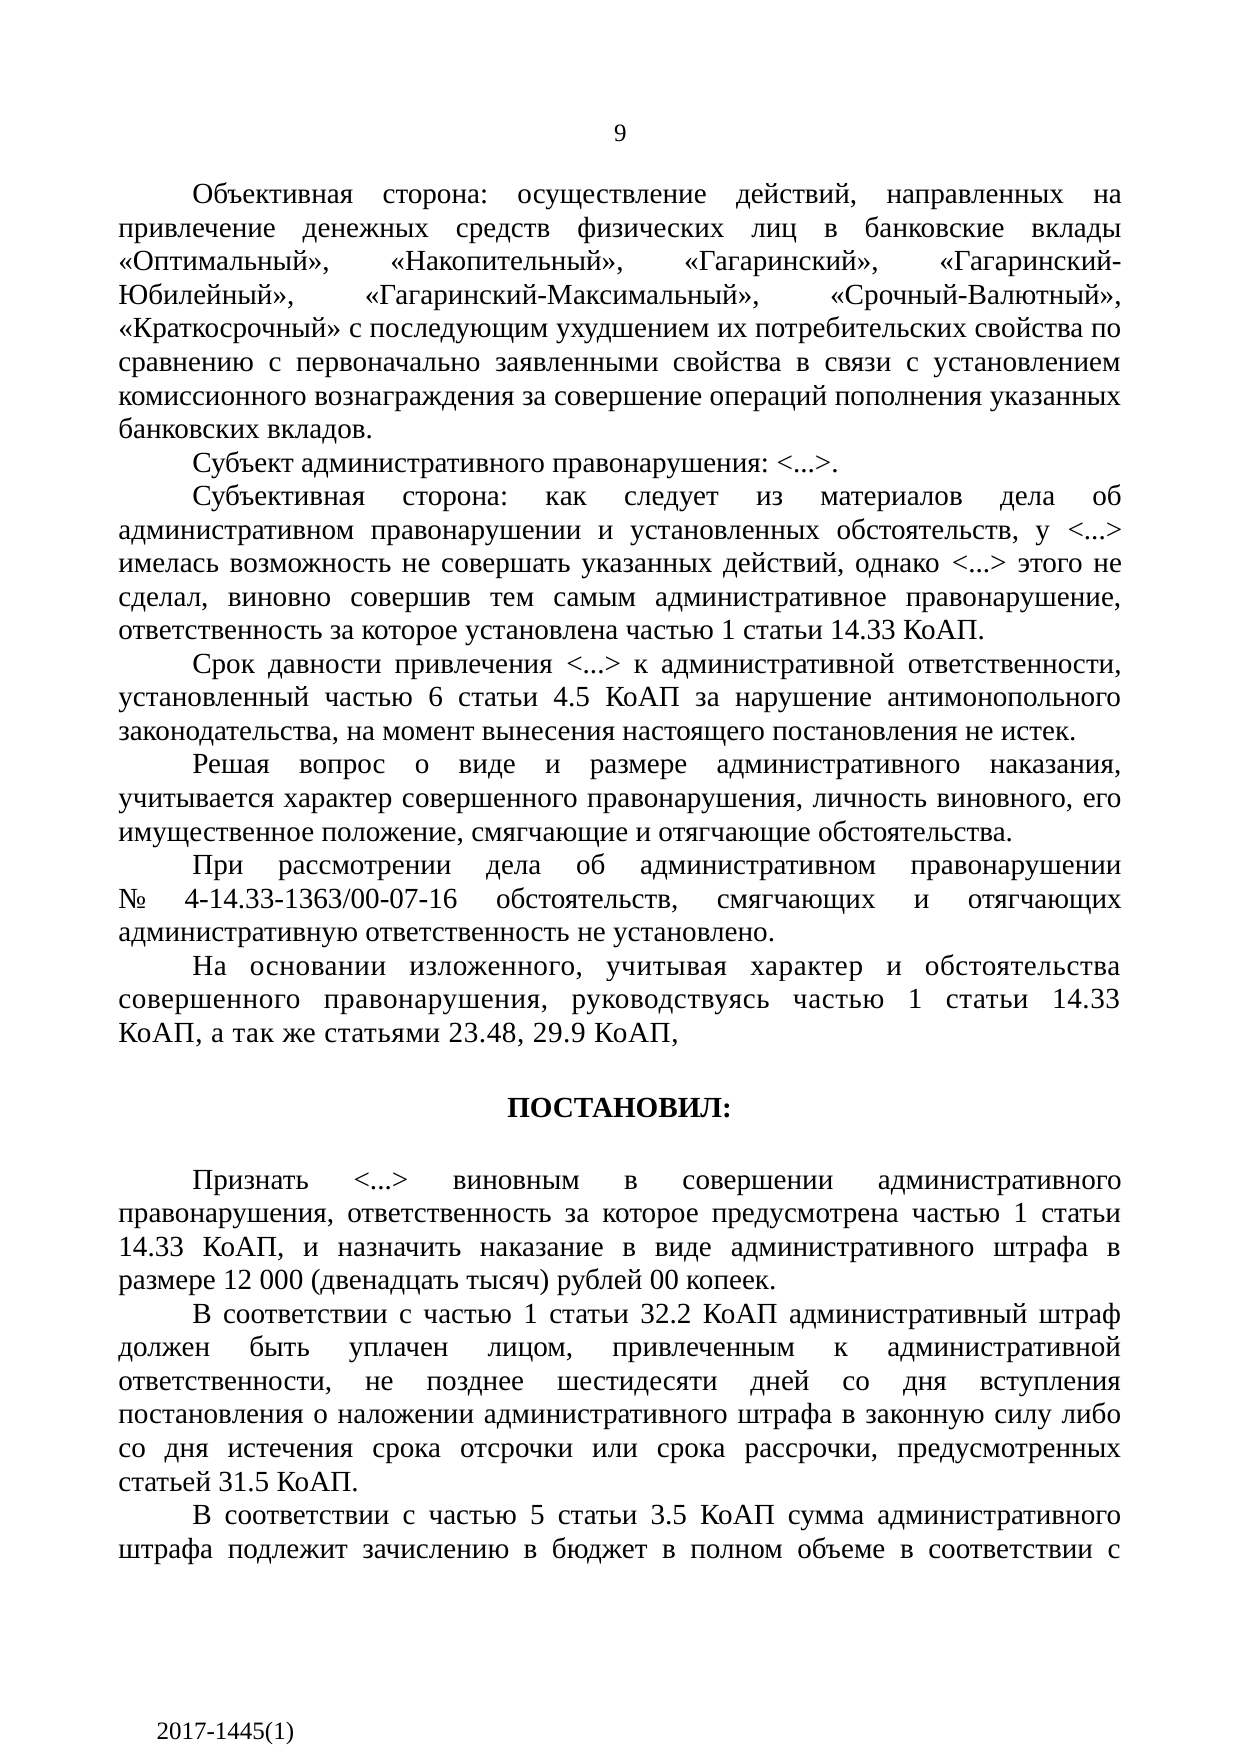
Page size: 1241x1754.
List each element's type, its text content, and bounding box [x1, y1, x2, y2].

text В соответствии с частью 5 статьи 3.5 КоАП сумма административного штрафа подлежит зачислению в бюджет в полном объеме в соответствии с [118, 1497, 1122, 1564]
text Объективная сторона: осуществление действий, направленных на привлечение денежных средств физических лиц в банковские вклады «Оптимальный», «Накопительный», «Гагаринский», «Гагаринский-Юбилейный», «Гагаринский-Максимальный», «Срочный-Валютный», «Краткосрочный» с последующим ухудшением их потребительских свойства по сравнению с первоначально заявленными свойства в связи с установлением комиссионного вознаграждения за совершение операций пополнения указанных банковских вкладов. [118, 176, 1122, 445]
text В соответствии с частью 1 статьи 32.2 КоАП административный штраф должен быть уплачен лицом, привлеченным к административной ответственности, не позднее шестидесяти дней со дня вступления постановления о наложении административного штрафа в законную силу либо со дня истечения срока отсрочки или срока рассрочки, предусмотренных статьей 31.5 КоАП. [118, 1296, 1122, 1497]
text Субъект административного правонарушения: <...>. [118, 445, 1122, 478]
text Срок давности привлечения <...> к административной ответственности, установленный частью 6 статьи 4.5 КоАП за нарушение антимонопольного законодательства, на момент вынесения настоящего постановления не истек. [118, 646, 1122, 747]
text Решая вопрос о виде и размере административного наказания, учитывается характер совершенного правонарушения, личность виновного, его имущественное положение, смягчающие и отягчающие обстоятельства. [118, 747, 1122, 847]
text На основании изложенного, учитывая характер и обстоятельства совершенного правонарушения, руководствуясь частью 1 статьи 14.33 КоАП, а так же статьями 23.48, 29.9 КоАП, [118, 948, 1122, 1048]
text Субъективная сторона: как следует из материалов дела об административном правонарушении и установленных обстоятельств, у <...> имелась возможность не совершать указанных действий, однако <...> этого не сделал, виновно совершив тем самым административное правонарушение, ответственность за которое установлена частью 1 статьи 14.33 КоАП. [118, 478, 1122, 646]
text ПОСТАНОВИЛ: [117, 1086, 1122, 1124]
text При рассмотрении дела об административном правонарушении № 4-14.33-1363/00-07-16 обстоятельств, смягчающих и отягчающих административную ответственность не установлено. [118, 847, 1122, 948]
text Признать <...> виновным в совершении административного правонарушения, ответственность за которое предусмотрена частью 1 статьи 14.33 КоАП, и назначить наказание в виде административного штрафа в размере 12 000 (двенадцать тысяч) рублей 00 копеек. [118, 1162, 1122, 1296]
